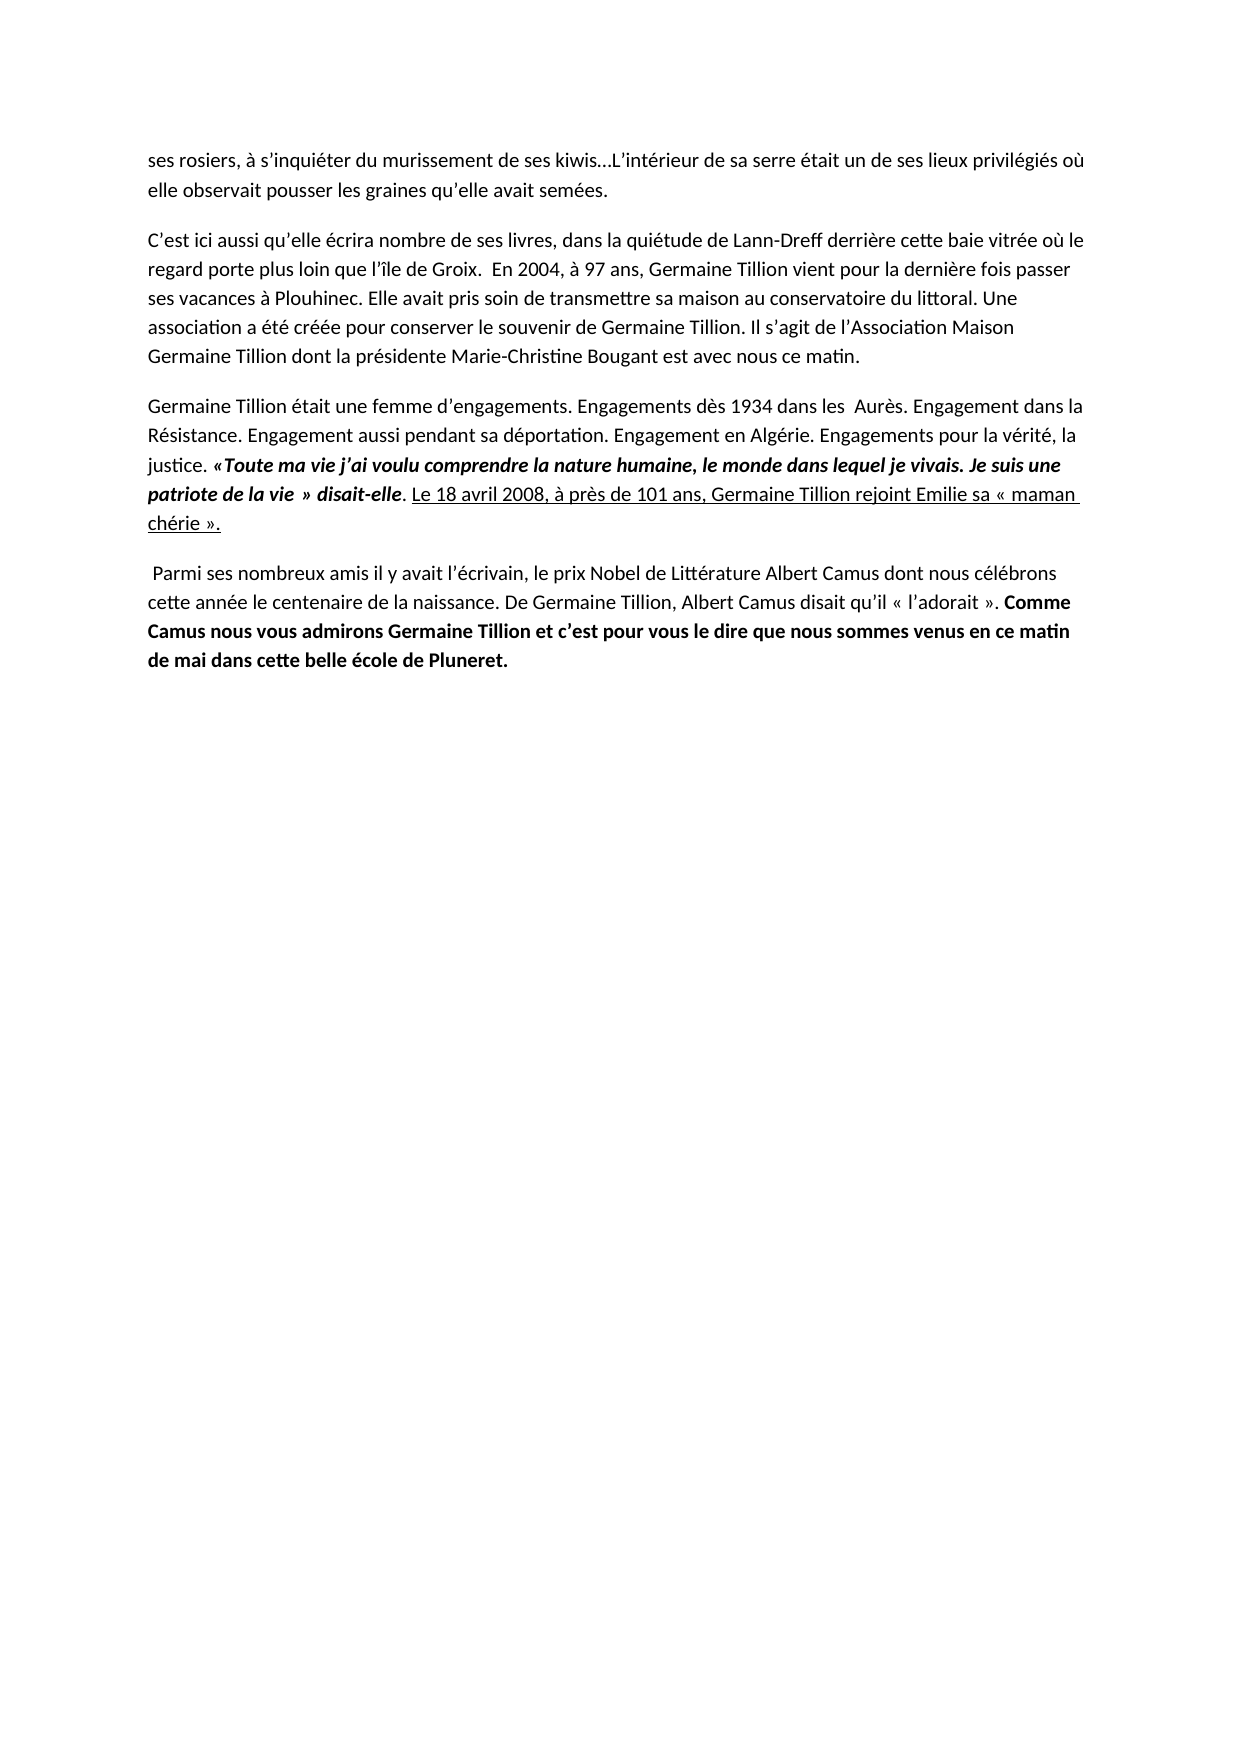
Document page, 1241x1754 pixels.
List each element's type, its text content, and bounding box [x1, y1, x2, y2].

text Germaine Tillion était une femme d’engagements. Engagements dès 1934 dans les Aurès. Engagement dans la Résistance. Engagement aussi pendant sa déportation. Engagement en Algérie. Engagements pour la vérité, la justice. «Toute ma vie j’ai voulu comprendre la nature humaine, le monde dans lequel je vivais. Je suis une patriote de la vie » disait-elle. Le 18 avril 2008, à près de 101 ans, Germaine Tillion rejoint Emilie sa « maman chérie ». [148, 393, 1093, 536]
text ses rosiers, à s’inquiéter du murissement de ses kiwis…L’intérieur de sa serre était un de ses lieux privilégiés où elle observait pousser les graines qu’elle avait semées. [148, 148, 1093, 202]
text C’est ici aussi qu’elle écrira nombre de ses livres, dans la quiétude de Lann-Dreff derrière cette baie vitrée où le regard porte plus loin que l’île de Groix. En 2004, à 97 ans, Germaine Tillion vient pour la dernière fois passer ses vacances à Plouhinec. Elle avait pris soin de transmettre sa maison au conservatoire du littoral. Une association a été créée pour conserver le souvenir de Germaine Tillion. Il s’agit de l’Association Maison Germaine Tillion dont la présidente Marie-Christine Bougant est avec nous ce matin. [148, 227, 1093, 369]
text Parmi ses nombreux amis il y avait l’écrivain, le prix Nobel de Littérature Albert Camus dont nous célébrons cette année le centenaire de la naissance. De Germaine Tillion, Albert Camus disait qu’il « l’adorait ». Comme Camus nous vous admirons Germaine Tillion et c’est pour vous le dire que nous sommes venus en ce matin de mai dans cette belle école de Pluneret. [148, 560, 1093, 673]
